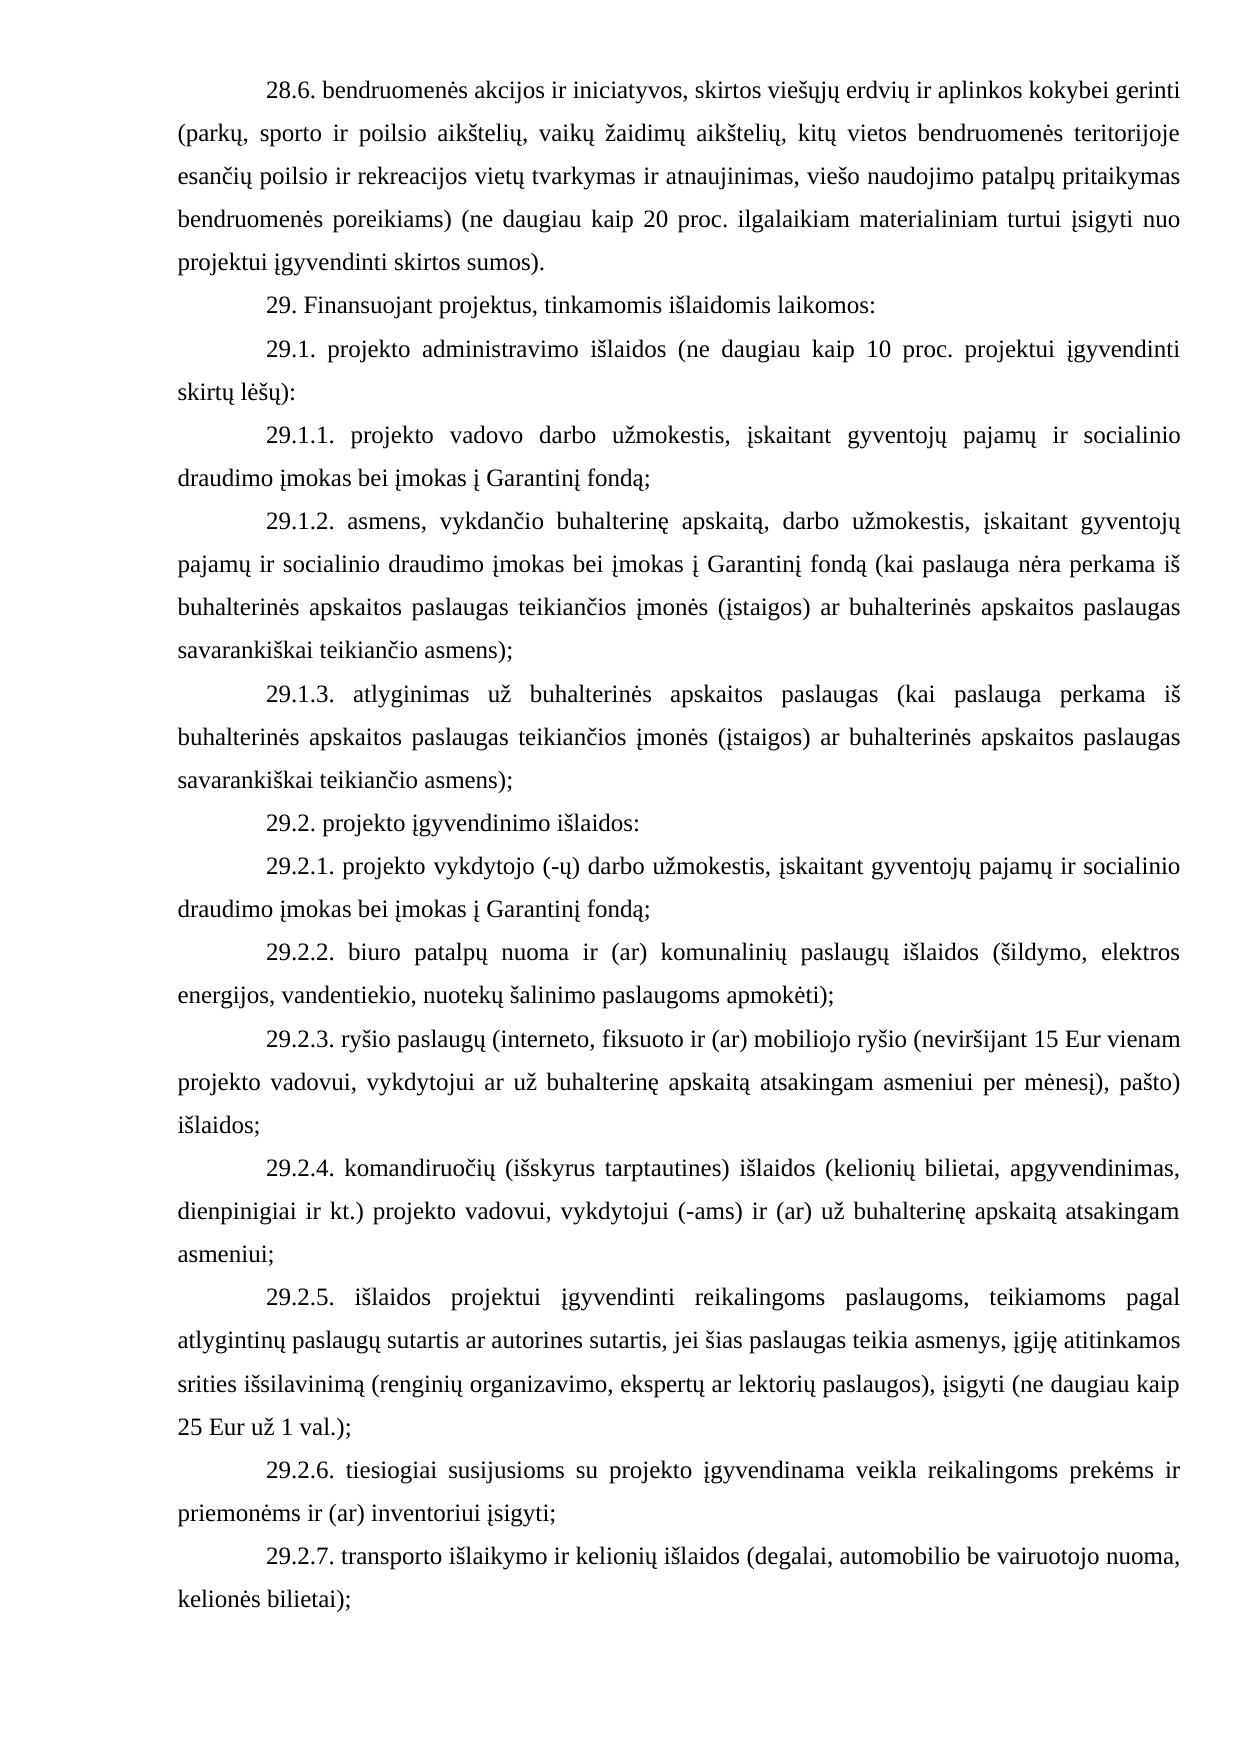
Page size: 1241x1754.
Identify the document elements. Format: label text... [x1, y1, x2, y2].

text 29.2.7. transporto išlaikymo ir kelionių išlaidos (degalai, automobilio be vairuotojo nuoma, kelionės bilietai); [177, 1541, 1181, 1613]
text 29.1.2. asmens, vykdančio buhalterinę apskaitą, darbo užmokestis, įskaitant gyventojų pajamų ir socialinio draudimo įmokas bei įmokas į Garantinį fondą (kai paslauga nėra perkama iš buhalterinės apskaitos paslaugas teikiančios įmonės (įstaigos) ar buhalterinės apskaitos paslaugas savarankiškai teikiančio asmens); [177, 506, 1181, 664]
text 29.1.3. atlyginimas už buhalterinės apskaitos paslaugas (kai paslauga perkama iš buhalterinės apskaitos paslaugas teikiančios įmonės (įstaigos) ar buhalterinės apskaitos paslaugas savarankiškai teikiančio asmens); [177, 679, 1181, 794]
text 29.1.1. projekto vadovo darbo užmokestis, įskaitant gyventojų pajamų ir socialinio draudimo įmokas bei įmokas į Garantinį fondą; [177, 420, 1181, 492]
text 28.6. bendruomenės akcijos ir iniciatyvos, skirtos viešųjų erdvių ir aplinkos kokybei gerinti (parkų, sporto ir poilsio aikštelių, vaikų žaidimų aikštelių, kitų vietos bendruomenės teritorijoje esančių poilsio ir rekreacijos vietų tvarkymas ir atnaujinimas, viešo naudojimo patalpų pritaikymas bendruomenės poreikiams) (ne daugiau kaip 20 proc. ilgalaikiam materialiniam turtui įsigyti nuo projektui įgyvendinti skirtos sumos). [177, 75, 1181, 276]
text 29.2.6. tiesiogiai susijusioms su projekto įgyvendinama veikla reikalingoms prekėms ir priemonėms ir (ar) inventoriui įsigyti; [177, 1455, 1181, 1527]
text 29.2. projekto įgyvendinimo išlaidos: [177, 808, 1181, 837]
text 29.2.3. ryšio paslaugų (interneto, fiksuoto ir (ar) mobiliojo ryšio (neviršijant 15 Eur vienam projekto vadovui, vykdytojui ar už buhalterinę apskaitą atsakingam asmeniui per mėnesį), pašto) išlaidos; [177, 1024, 1181, 1139]
text 29.2.1. projekto vykdytojo (-ų) darbo užmokestis, įskaitant gyventojų pajamų ir socialinio draudimo įmokas bei įmokas į Garantinį fondą; [177, 851, 1181, 923]
text 29.1. projekto administravimo išlaidos (ne daugiau kaip 10 proc. projektui įgyvendinti skirtų lėšų): [177, 334, 1181, 406]
text 29.2.2. biuro patalpų nuoma ir (ar) komunalinių paslaugų išlaidos (šildymo, elektros energijos, vandentiekio, nuotekų šalinimo paslaugoms apmokėti); [177, 937, 1181, 1009]
text 29. Finansuojant projektus, tinkamomis išlaidomis laikomos: [177, 291, 1181, 319]
text 29.2.4. komandiruočių (išskyrus tarptautines) išlaidos (kelionių bilietai, apgyvendinimas, dienpinigiai ir kt.) projekto vadovui, vykdytojui (-ams) ir (ar) už buhalterinę apskaitą atsakingam asmeniui; [177, 1153, 1181, 1268]
text 29.2.5. išlaidos projektui įgyvendinti reikalingoms paslaugoms, teikiamoms pagal atlygintinų paslaugų sutartis ar autorines sutartis, jei šias paslaugas teikia asmenys, įgiję atitinkamos srities išsilavinimą (renginių organizavimo, ekspertų ar lektorių paslaugos), įsigyti (ne daugiau kaip 25 Eur už 1 val.); [177, 1282, 1181, 1441]
